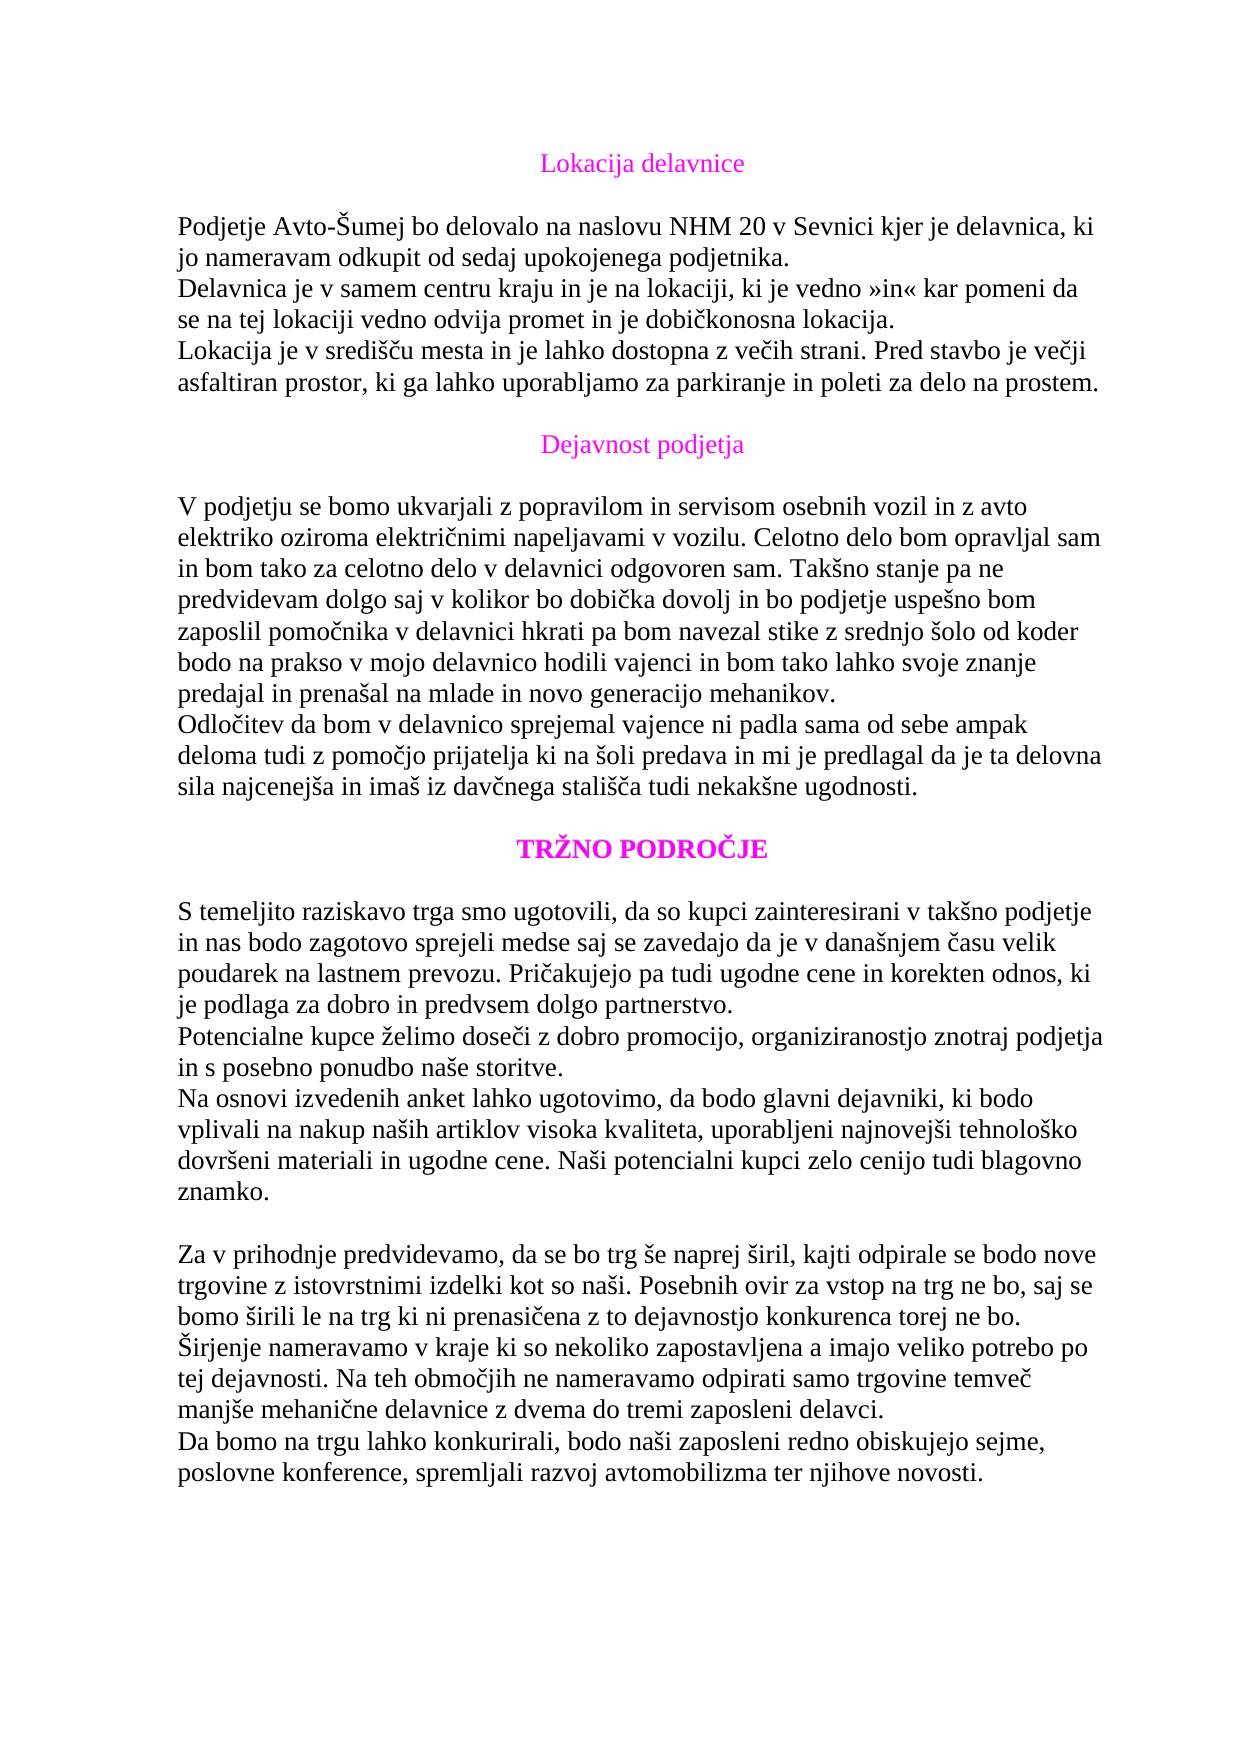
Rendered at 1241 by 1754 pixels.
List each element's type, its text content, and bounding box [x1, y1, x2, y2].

subtitle Delavnica je v samem centru kraju in je na lokaciji, ki je vedno »in« kar pomeni da se na tej lokaciji vedno odvija promet in je dobičkonosna lokacija. [177, 272, 1108, 334]
text Na osnovi izvedenih anket lahko ugotovimo, da bodo glavni dejavniki, ki bodo vplivali na nakup naših artiklov visoka kvaliteta, uporabljeni najnovejši tehnološko dovršeni materiali in ugodne cene. Naši potencialni kupci zelo cenijo tudi blagovno znamko. [177, 1082, 1108, 1207]
text Lokacija je v središču mesta in je lahko dostopna z večih strani. Pred stavbo je večji asfaltiran prostor, ki ga lahko uporabljamo za parkiranje in poleti za delo na prostem. [177, 334, 1108, 397]
text V podjetju se bomo ukvarjali z popravilom in servisom osebnih vozil in z avto elektriko oziroma električnimi napeljavami v vozilu. Celotno delo bom opravljal sam in bom tako za celotno delo v delavnici odgovoren sam. Takšno stanje pa ne predvidevam dolgo saj v kolikor bo dobička dovolj in bo podjetje uspešno bom zaposlil pomočnika v delavnici hkrati pa bom navezal stike z srednjo šolo od koder bodo na prakso v mojo delavnico hodili vajenci in bom tako lahko svoje znanje predajal in prenašal na mlade in novo generacijo mehanikov. [177, 490, 1108, 708]
subtitle TRŽNO PODROČJE [177, 833, 1108, 864]
subtitle Podjetje Avto-Šumej bo delovalo na naslovu NHM 20 v Sevnici kjer je delavnica, ki jo nameravam odkupit od sedaj upokojenega podjetnika. [177, 210, 1108, 272]
text Odločitev da bom v delavnico sprejemal vajence ni padla sama od sebe ampak deloma tudi z pomočjo prijatelja ki na šoli predava in mi je predlagal da je ta delovna sila najcenejša in imaš iz davčnega stališča tudi nekakšne ugodnosti. [177, 708, 1108, 802]
text Za v prihodnje predvidevamo, da se bo trg še naprej širil, kajti odpirale se bodo nove trgovine z istovrstnimi izdelki kot so naši. Posebnih ovir za vstop na trg ne bo, saj se bomo širili le na trg ki ni prenasičena z to dejavnostjo konkurenca torej ne bo. Širjenje nameravamo v kraje ki so nekoliko zapostavljena a imajo veliko potrebo po tej dejavnosti. Na teh območjih ne nameravamo odpirati samo trgovine temveč manjše mehanične delavnice z dvema do tremi zaposleni delavci. [177, 1238, 1108, 1424]
text Potencialne kupce želimo doseči z dobro promocijo, organiziranostjo znotraj podjetja in s posebno ponudbo naše storitve. [177, 1020, 1108, 1082]
text Da bomo na trgu lahko konkurirali, bodo naši zaposleni redno obiskujejo sejme, poslovne konference, spremljali razvoj avtomobilizma ter njihove novosti. [177, 1424, 1108, 1487]
subtitle Lokacija delavnice [177, 148, 1108, 179]
text S temeljito raziskavo trga smo ugotovili, da so kupci zainteresirani v takšno podjetje in nas bodo zagotovo sprejeli medse saj se zavedajo da je v današnjem času velik poudarek na lastnem prevozu. Pričakujejo pa tudi ugodne cene in korekten odnos, ki je podlaga za dobro in predvsem dolgo partnerstvo. [177, 895, 1108, 1020]
subtitle Dejavnost podjetja [177, 428, 1108, 459]
